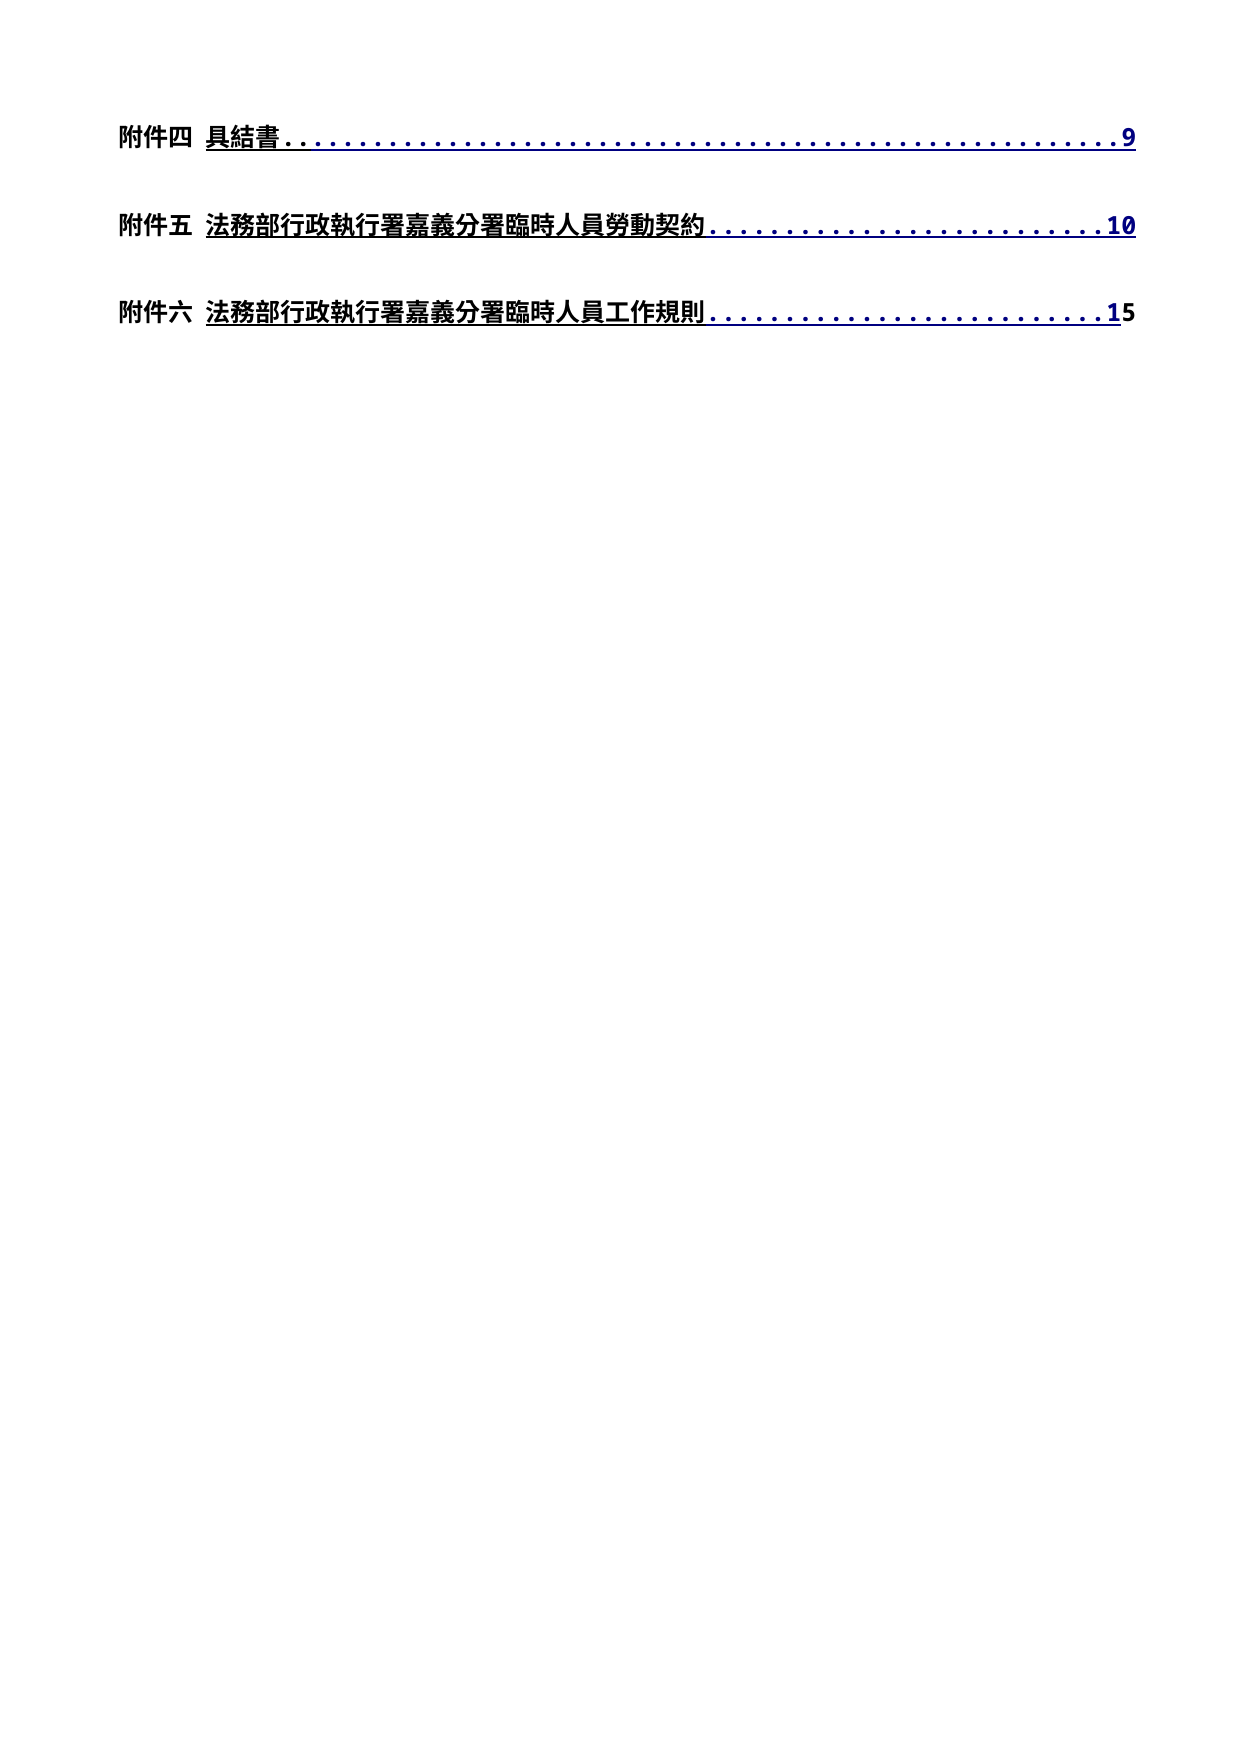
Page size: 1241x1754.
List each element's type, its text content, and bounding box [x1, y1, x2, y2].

text 附件四 具結書.. 9 [118, 94, 1137, 157]
text 附件五 法務部行政執行署嘉義分署臨時人員勞動契約 10 [118, 182, 1137, 244]
text 附件六 法務部行政執行署嘉義分署臨時人員工作規則 15 [118, 269, 1137, 332]
